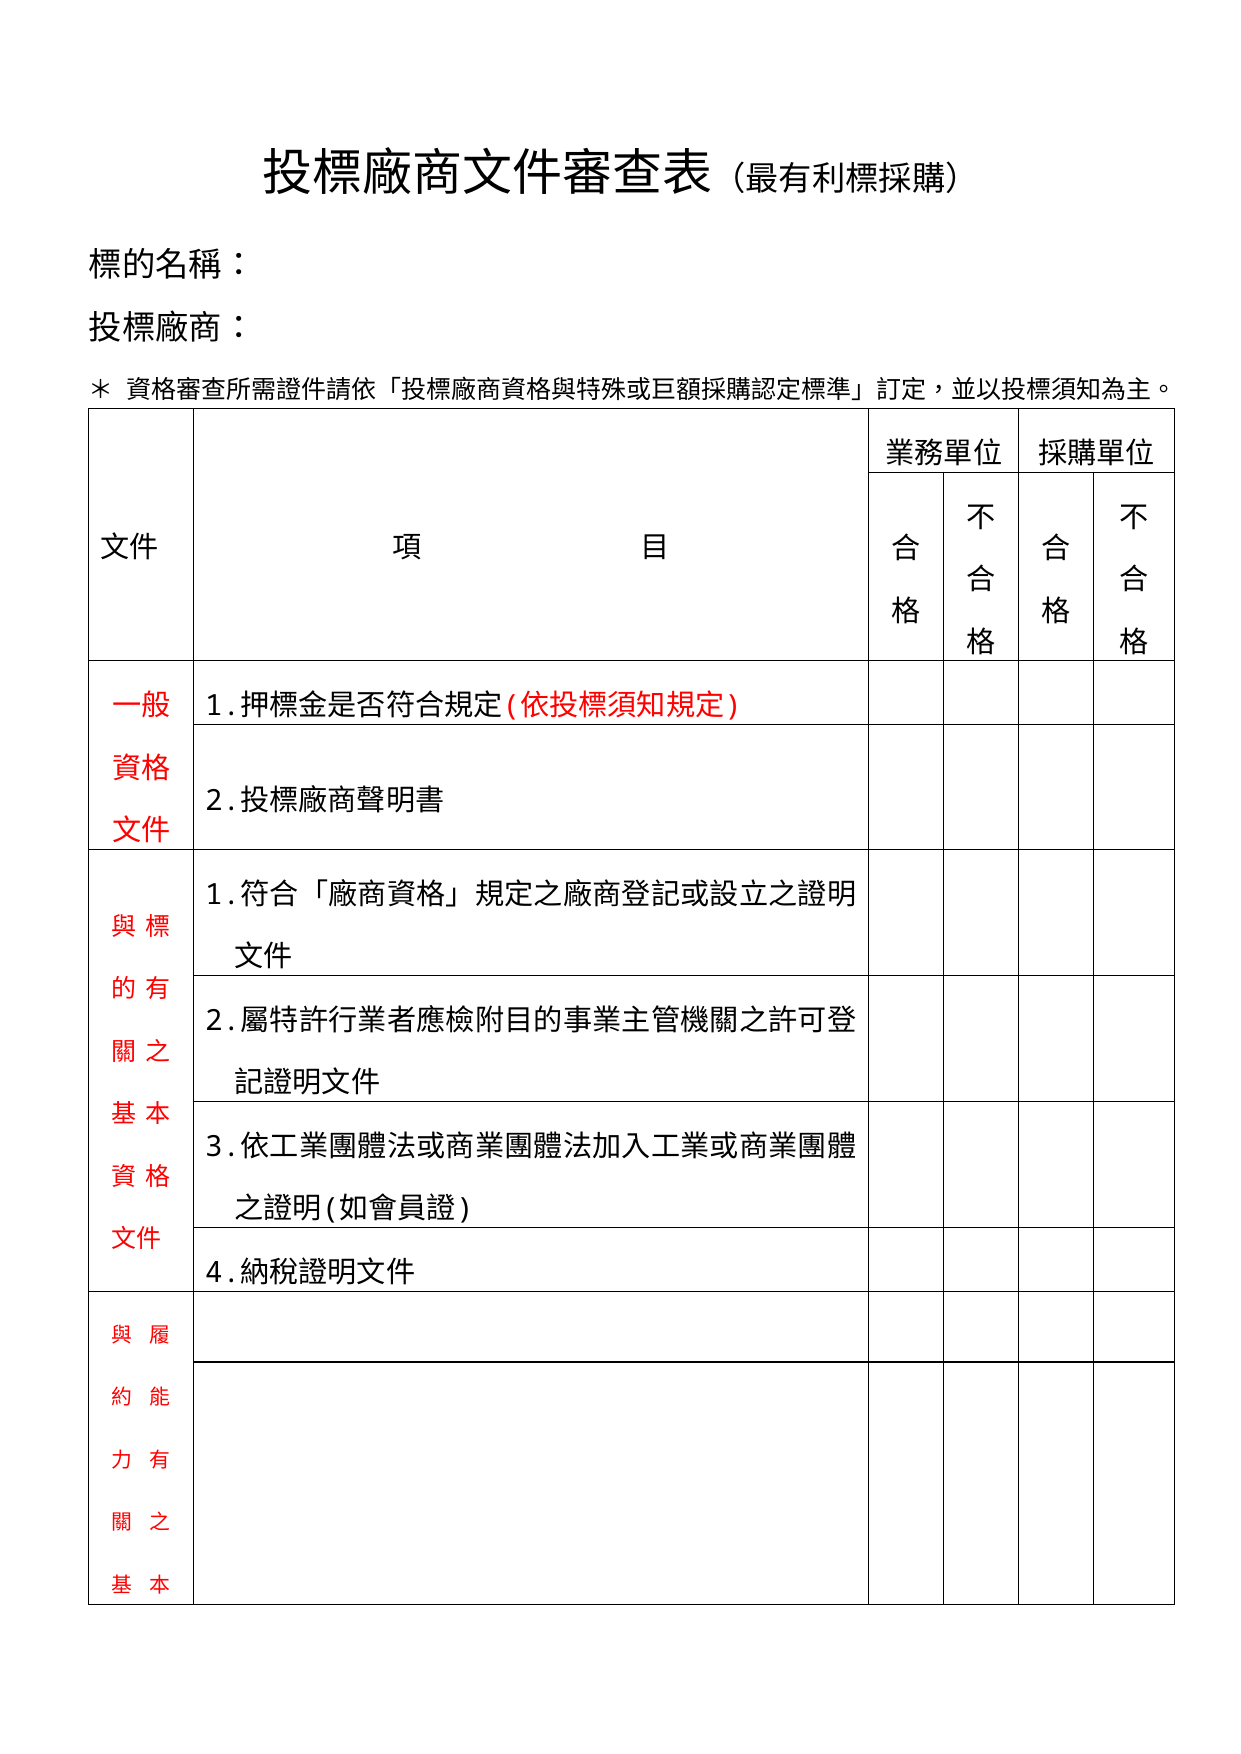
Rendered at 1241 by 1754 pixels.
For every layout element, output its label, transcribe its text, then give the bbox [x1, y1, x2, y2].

text 投標廠商： [89, 283, 1152, 346]
table_cell [1019, 1228, 1093, 1291]
table_cell [869, 1363, 943, 1604]
text 投標廠商文件審查表（最有利標採購） [89, 96, 1152, 221]
table_cell [1019, 1363, 1093, 1604]
table_cell [869, 850, 943, 975]
table_cell [944, 1102, 1018, 1227]
table_cell 3.依工業團體法或商業團體法加入工業或商業團體之證明(如會員證) [194, 1102, 868, 1227]
table_cell [1094, 1363, 1174, 1604]
table_cell [1019, 976, 1093, 1101]
table_cell [869, 725, 943, 849]
table_cell [1094, 1292, 1174, 1361]
table_cell [194, 1292, 868, 1361]
table_cell [869, 1292, 943, 1361]
table_cell [869, 976, 943, 1101]
table_cell 1.符合「廠商資格」規定之廠商登記或設立之證明文件 [194, 850, 868, 975]
text 標的名稱： [89, 221, 1152, 283]
table_cell 一般資格文件 [89, 661, 193, 849]
table_cell 4.納稅證明文件 [194, 1228, 868, 1291]
table_cell 合格 [869, 473, 943, 660]
table_cell 與履約能力有關之基本資格文 件 [89, 1292, 193, 1604]
table_cell [869, 1102, 943, 1227]
table_cell [1094, 976, 1174, 1101]
table_cell [194, 1363, 868, 1604]
table_header 採購單位 [1019, 409, 1174, 472]
table_header 業務單位 [869, 409, 1018, 472]
list 資格審查所需證件請依「投標廠商資格與特殊或巨額採購認定標準」訂定，並以投標須知為主。 [89, 346, 1152, 408]
table_cell [944, 661, 1018, 724]
table_cell [869, 1228, 943, 1291]
table_cell [944, 976, 1018, 1101]
table_cell [1019, 1292, 1093, 1361]
table_cell [1019, 725, 1093, 849]
table_cell 不合格 [944, 473, 1018, 660]
table_cell [944, 850, 1018, 975]
table_cell [1094, 850, 1174, 975]
table_cell [1094, 661, 1174, 724]
table_cell 與標的有關之基本資格文件 [89, 850, 193, 1291]
table_cell 2.屬特許行業者應檢附目的事業主管機關之許可登記證明文件 [194, 976, 868, 1101]
table_header 文件 [89, 409, 193, 660]
table_header 項 目 [194, 409, 868, 660]
table_cell 不合格 [1094, 473, 1174, 660]
table_cell [1019, 661, 1093, 724]
table_cell [1019, 850, 1093, 975]
table_cell [944, 1292, 1018, 1361]
table_cell 2.投標廠商聲明書 [194, 725, 868, 849]
table_cell [944, 1363, 1018, 1604]
table_cell [1094, 1102, 1174, 1227]
table_cell [869, 661, 943, 724]
table_cell [1019, 1102, 1093, 1227]
table_cell 1.押標金是否符合規定(依投標須知規定) [194, 661, 868, 724]
table_cell [944, 725, 1018, 849]
table_cell 合格 [1019, 473, 1093, 660]
table_cell [1094, 725, 1174, 849]
table_cell [944, 1228, 1018, 1291]
table_cell [1094, 1228, 1174, 1291]
